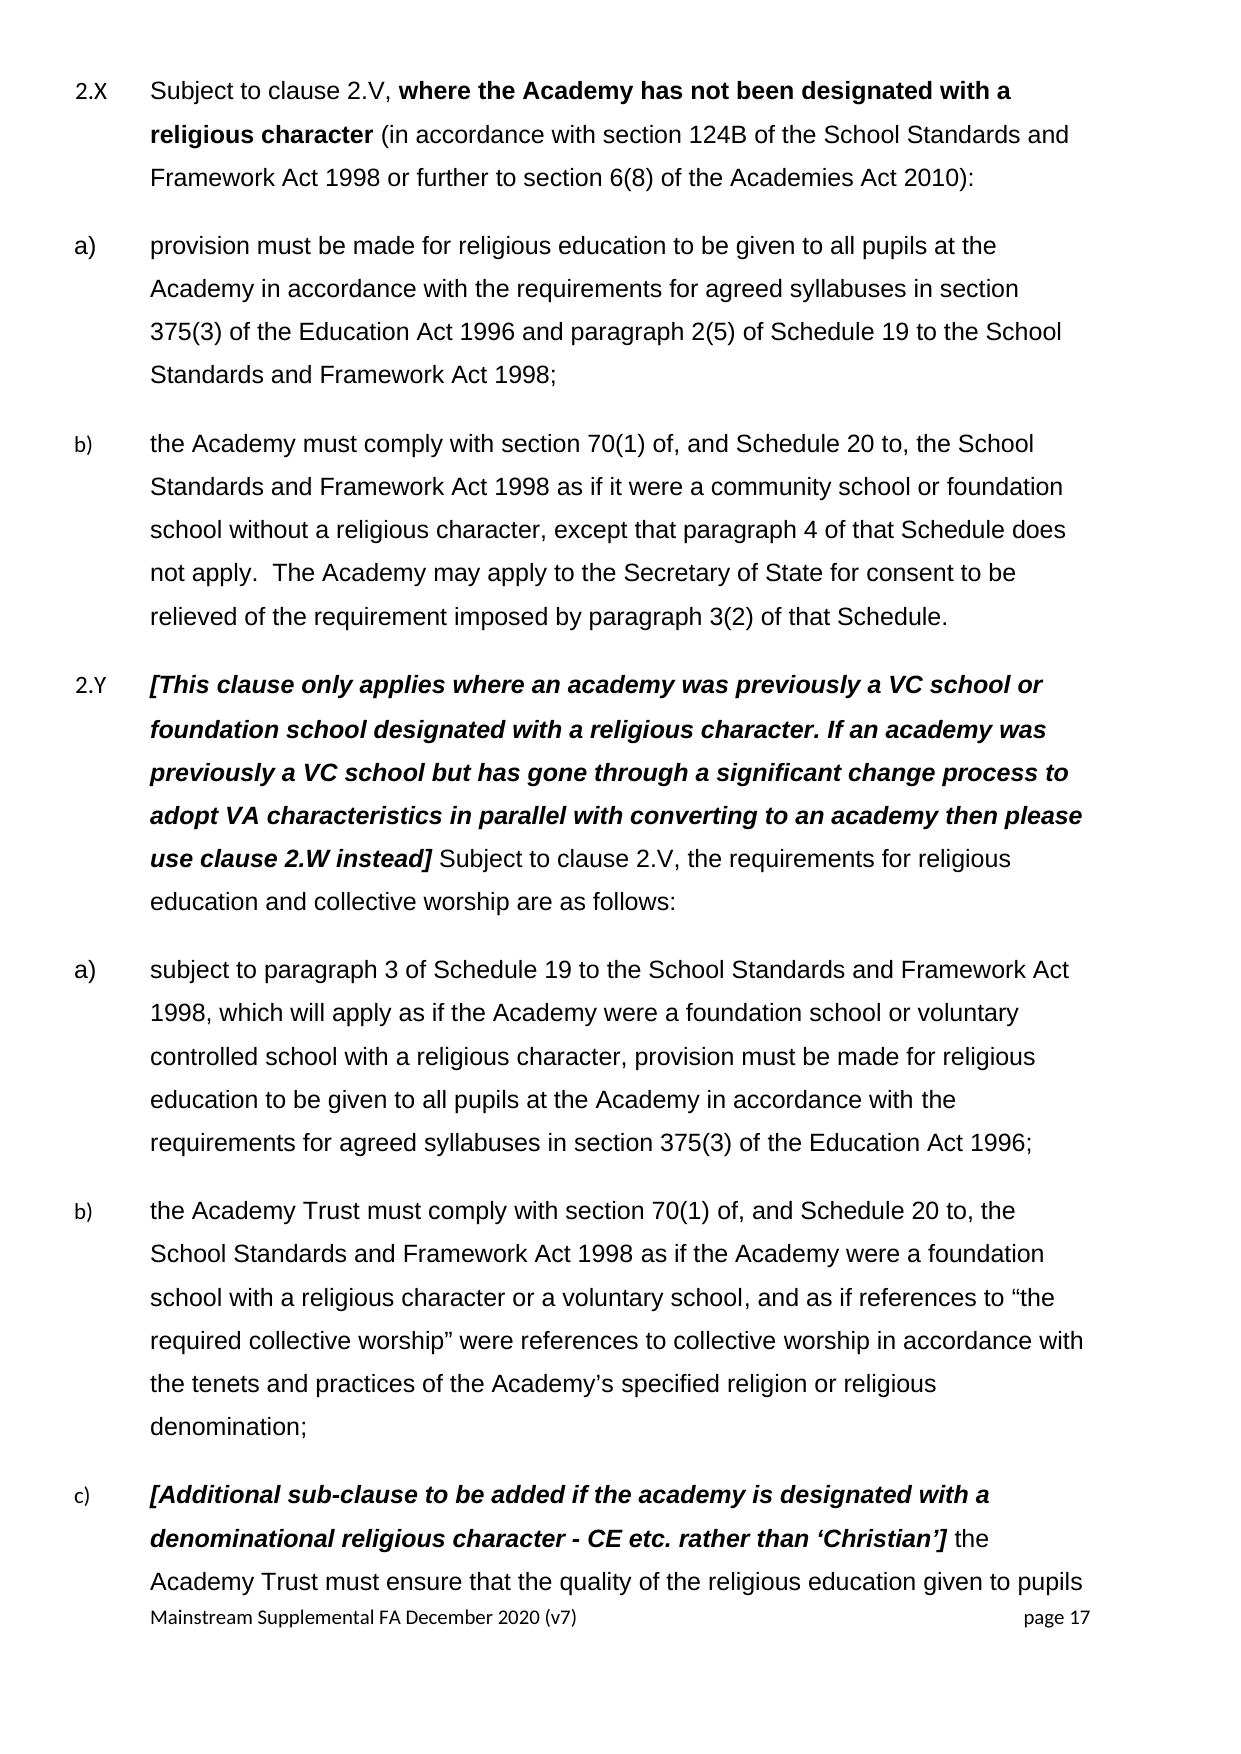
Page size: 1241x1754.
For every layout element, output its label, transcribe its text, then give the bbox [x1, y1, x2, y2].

list the Academy Trust must comply with section 70(1) of, and Schedule 20 to, the School Standards and Framework Act 1998 as if the Academy were a foundation school with a religious character or a voluntary school, and as if references to “the required collective worship” were references to collective worship in accordance with the tenets and practices of the Academy’s specified religion or religious denomination; [74, 1196, 1090, 1441]
list subject to paragraph 3 of Schedule 19 to the School Standards and Framework Act 1998, which will apply as if the Academy were a foundation school or voluntary controlled school with a religious character, provision must be made for religious education to be given to all pupils at the Academy in accordance with the requirements for agreed syllabuses in section 375(3) of the Education Act 1996; [74, 955, 1090, 1156]
list provision must be made for religious education to be given to all pupils at the Academy in accordance with the requirements for agreed syllabuses in section 375(3) of the Education Act 1996 and paragraph 2(5) of Schedule 19 to the School Standards and Framework Act 1998; [74, 231, 1090, 389]
list Subject to clause 2.V, where the Academy has not been designated with a religious character (in accordance with section 124B of the School Standards and Framework Act 1998 or further to section 6(8) of the Academies Act 2010): [75, 75, 1090, 192]
list the Academy must comply with section 70(1) of, and Schedule 20 to, the School Standards and Framework Act 1998 as if it were a community school or foundation school without a religious character, except that paragraph 4 of that Schedule does not apply. The Academy may apply to the Secretary of State for consent to be relieved of the requirement imposed by paragraph 3(2) of that Schedule. [74, 429, 1090, 630]
list [This clause only applies where an academy was previously a VC school or foundation school designated with a religious character. If an academy was previously a VC school but has gone through a significant change process to adopt VA characteristics in parallel with converting to an academy then please use clause 2.W instead] Subject to clause 2.V, the requirements for religious education and collective worship are as follows: [75, 670, 1090, 916]
list [Additional sub-clause to be added if the academy is designated with a denominational religious character - CE etc. rather than ‘Christian’] the Academy Trust must ensure that the quality of the religious education given to pupils [74, 1480, 1090, 1595]
